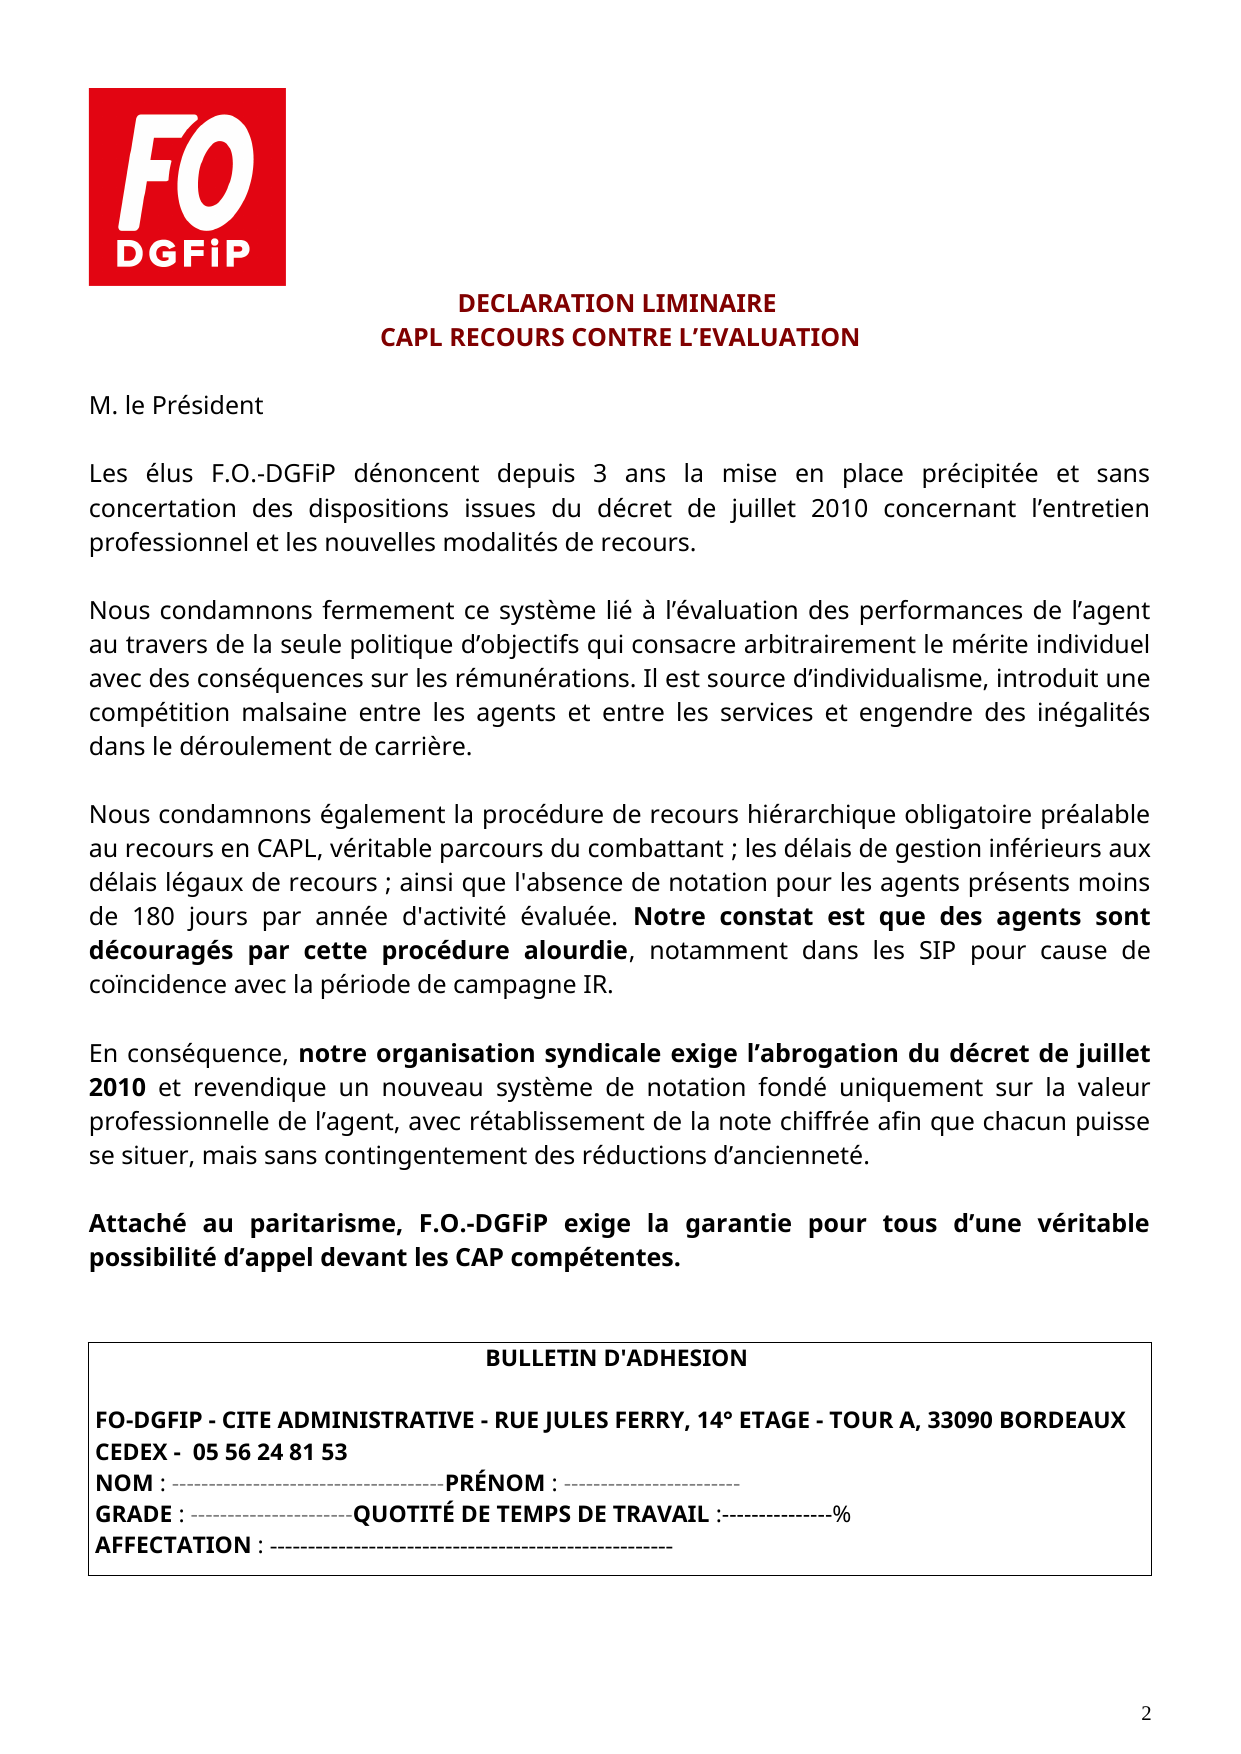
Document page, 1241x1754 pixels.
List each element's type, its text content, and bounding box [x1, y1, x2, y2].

table_header BULLETIN D'ADHESION FO-DGFIP - CITE ADMINISTRATIVE - RUE JULES FERRY, 14° ETAGE - TOUR A, 33090 BORDEAUX CEDEX - 05 56 24 81 53 NOM : -------------------------------------PRÉNOM : ------------------------ GRADE : ----------------------QUOTITÉ DE TEMPS DE TRAVAIL :---------------% AFFECTATION : ----------------------------------------------------- [89, 1343, 1151, 1574]
text En conséquence, notre organisation syndicale exige l’abrogation du décret de juillet 2010 et revendique un nouveau système de notation fondé uniquement sur la valeur professionnelle de l’agent, avec rétablissement de la note chiffrée afin que chacun puisse se situer, mais sans contingentement des réductions d’ancienneté. [89, 1035, 1152, 1171]
text Attaché au paritarisme, F.O.-DGFiP exige la garantie pour tous d’une véritable possibilité d’appel devant les CAP compétentes. [89, 1206, 1152, 1274]
text Les élus F.O.-DGFiP dénoncent depuis 3 ans la mise en place précipitée et sans concertation des dispositions issues du décret de juillet 2010 concernant l’entretien professionnel et les nouvelles modalités de recours. [89, 456, 1152, 558]
text Nous condamnons également la procédure de recours hiérarchique obligatoire préalable au recours en CAPL, véritable parcours du combattant ; les délais de gestion inférieurs aux délais légaux de recours ; ainsi que l'absence de notation pour les agents présents moins de 180 jours par année d'activité évaluée. Notre constat est que des agents sont découragés par cette procédure alourdie, notamment dans les SIP pour cause de coïncidence avec la période de campagne IR. [89, 797, 1152, 1001]
text Nous condamnons fermement ce système lié à l’évaluation des performances de l’agent au travers de la seule politique d’objectifs qui consacre arbitrairement le mérite individuel avec des conséquences sur les rémunérations. Il est source d’individualisme, introduit une compétition malsaine entre les agents et entre les services et engendre des inégalités dans le déroulement de carrière. [89, 592, 1152, 763]
picture [88, 88, 286, 286]
text M. le Président [89, 388, 1152, 422]
subtitle CAPL RECOURS CONTRE L’EVALUATION [89, 320, 1152, 354]
subtitle DECLARATION LIMINAIRE [89, 286, 1152, 320]
